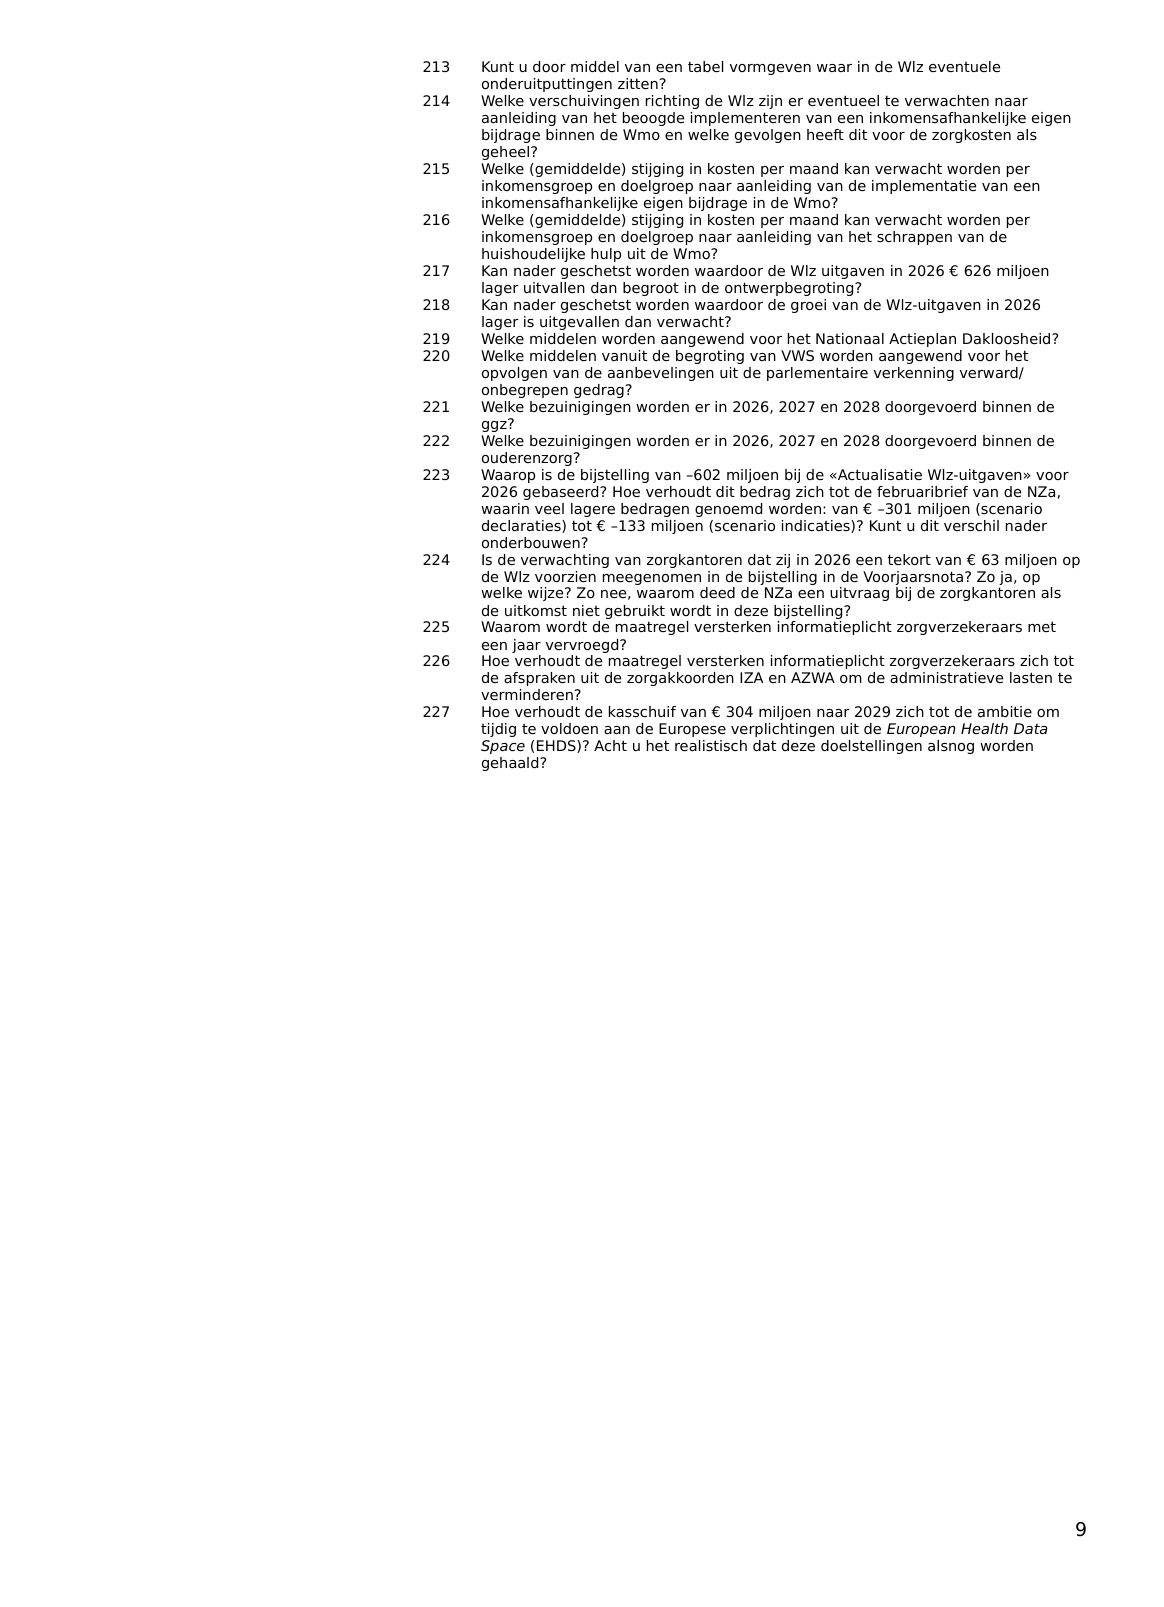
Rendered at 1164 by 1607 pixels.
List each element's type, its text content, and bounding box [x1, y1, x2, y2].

table_cell 227 [422, 704, 475, 772]
table_cell 225 [422, 619, 475, 653]
table_cell 220 [422, 348, 475, 399]
table_cell Welke verschuivingen richting de Wlz zijn er eventueel te verwachten naar aanleiding van het beoogde implementeren van een inkomensafhankelijke eigen bijdrage binnen de Wmo en welke gevolgen heeft dit voor de zorgkosten als geheel? [475, 93, 1087, 161]
table_cell Hoe verhoudt de maatregel versterken informatieplicht zorgverzekeraars zich tot de afspraken uit de zorgakkoorden IZA en AZWA om de administratieve lasten te verminderen? [475, 653, 1087, 704]
table_cell 213 [422, 59, 475, 93]
table_cell Hoe verhoudt de kasschuif van € 304 miljoen naar 2029 zich tot de ambitie om tijdig te voldoen aan de Europese verplichtingen uit de European Health Data Space (EHDS)? Acht u het realistisch dat deze doelstellingen alsnog worden gehaald? [475, 704, 1087, 772]
table_cell 221 [422, 399, 475, 433]
table_cell 217 [422, 263, 475, 297]
table_cell Waarop is de bijstelling van –602 miljoen bij de «Actualisatie Wlz-uitgaven» voor 2026 gebaseerd? Hoe verhoudt dit bedrag zich tot de februaribrief van de NZa, waarin veel lagere bedragen genoemd worden: van € –301 miljoen (scenario declaraties) tot € –133 miljoen (scenario indicaties)? Kunt u dit verschil nader onderbouwen? [475, 467, 1087, 551]
table_cell 219 [422, 331, 475, 348]
table_cell Waarom wordt de maatregel versterken informatieplicht zorgverzekeraars met een jaar vervroegd? [475, 619, 1087, 653]
table_cell Is de verwachting van zorgkantoren dat zij in 2026 een tekort van € 63 miljoen op de Wlz voorzien meegenomen in de bijstelling in de Voorjaarsnota? Zo ja, op welke wijze? Zo nee, waarom deed de NZa een uitvraag bij de zorgkantoren als de uitkomst niet gebruikt wordt in deze bijstelling? [475, 551, 1087, 619]
table_cell Welke bezuinigingen worden er in 2026, 2027 en 2028 doorgevoerd binnen de ouderenzorg? [475, 433, 1087, 467]
table_cell Welke (gemiddelde) stijging in kosten per maand kan verwacht worden per inkomensgroep en doelgroep naar aanleiding van het schrappen van de huishoudelijke hulp uit de Wmo? [475, 212, 1087, 263]
table_cell Kan nader geschetst worden waardoor de Wlz uitgaven in 2026 € 626 miljoen lager uitvallen dan begroot in de ontwerpbegroting? [475, 263, 1087, 297]
table_cell Welke (gemiddelde) stijging in kosten per maand kan verwacht worden per inkomensgroep en doelgroep naar aanleiding van de implementatie van een inkomensafhankelijke eigen bijdrage in de Wmo? [475, 161, 1087, 212]
table_cell 224 [422, 551, 475, 619]
table_cell Welke bezuinigingen worden er in 2026, 2027 en 2028 doorgevoerd binnen de ggz? [475, 399, 1087, 433]
table_cell 218 [422, 297, 475, 331]
table_cell Welke middelen worden aangewend voor het Nationaal Actieplan Dakloosheid? [475, 331, 1087, 348]
table_cell 226 [422, 653, 475, 704]
table_cell 223 [422, 467, 475, 551]
table_cell Kan nader geschetst worden waardoor de groei van de Wlz-uitgaven in 2026 lager is uitgevallen dan verwacht? [475, 297, 1087, 331]
table_cell 216 [422, 212, 475, 263]
table_cell 222 [422, 433, 475, 467]
table_cell Kunt u door middel van een tabel vormgeven waar in de Wlz eventuele onderuitputtingen zitten? [475, 59, 1087, 93]
table_cell 215 [422, 161, 475, 212]
table_cell Welke middelen vanuit de begroting van VWS worden aangewend voor het opvolgen van de aanbevelingen uit de parlementaire verkenning verward/ onbegrepen gedrag? [475, 348, 1087, 399]
table_cell 214 [422, 93, 475, 161]
